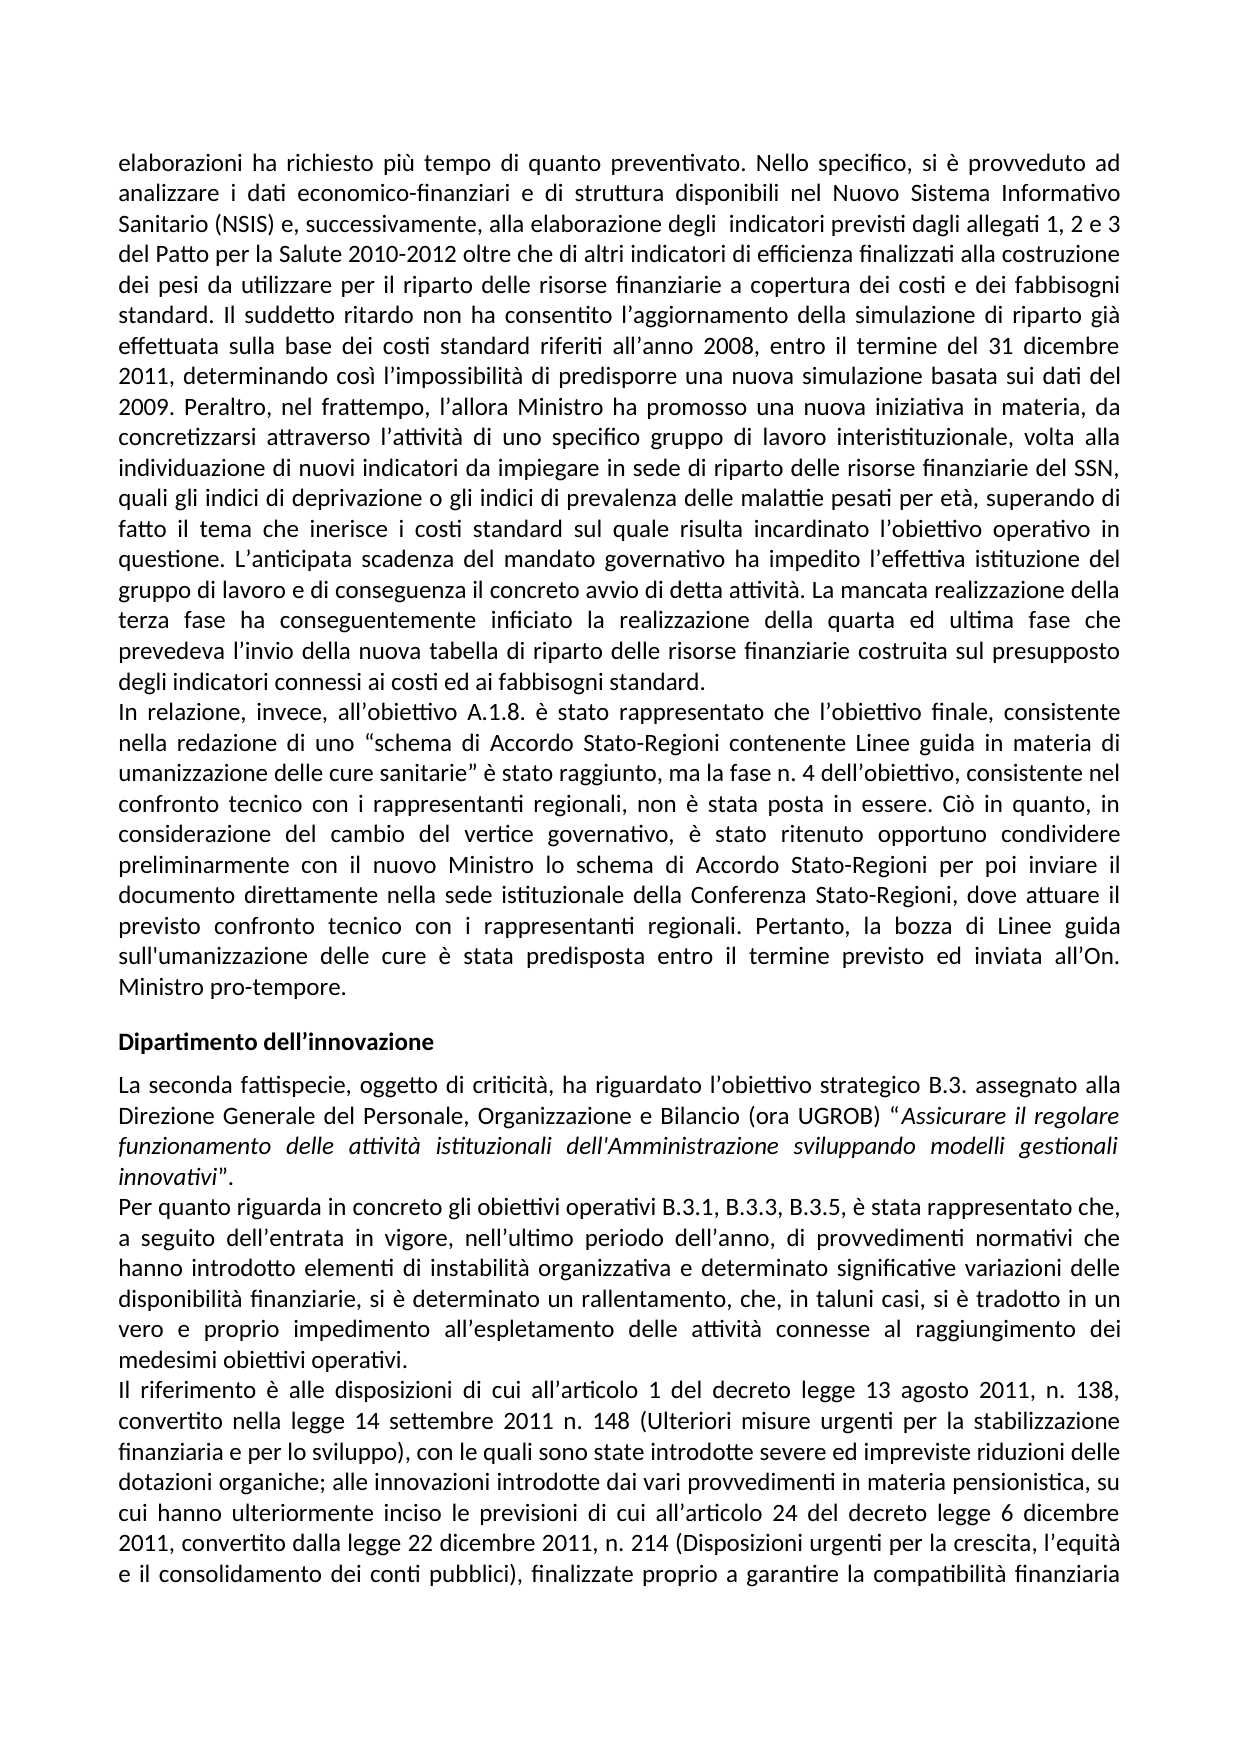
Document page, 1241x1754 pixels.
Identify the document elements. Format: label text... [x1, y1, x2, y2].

text elaborazioni ha richiesto più tempo di quanto preventivato. Nello specifico, si è provveduto ad analizzare i dati economico-finanziari e di struttura disponibili nel Nuovo Sistema Informativo Sanitario (NSIS) e, successivamente, alla elaborazione degli indicatori previsti dagli allegati 1, 2 e 3 del Patto per la Salute 2010-2012 oltre che di altri indicatori di efficienza finalizzati alla costruzione dei pesi da utilizzare per il riparto delle risorse finanziarie a copertura dei costi e dei fabbisogni standard. Il suddetto ritardo non ha consentito l’aggiornamento della simulazione di riparto già effettuata sulla base dei costi standard riferiti all’anno 2008, entro il termine del 31 dicembre 2011, determinando così l’impossibilità di predisporre una nuova simulazione basata sui dati del 2009. Peraltro, nel frattempo, l’allora Ministro ha promosso una nuova iniziativa in materia, da concretizzarsi attraverso l’attività di uno specifico gruppo di lavoro interistituzionale, volta alla individuazione di nuovi indicatori da impiegare in sede di riparto delle risorse finanziarie del SSN, quali gli indici di deprivazione o gli indici di prevalenza delle malattie pesati per età, superando di fatto il tema che inerisce i costi standard sul quale risulta incardinato l’obiettivo operativo in questione. L’anticipata scadenza del mandato governativo ha impedito l’effettiva istituzione del gruppo di lavoro e di conseguenza il concreto avvio di detta attività. La mancata realizzazione della terza fase ha conseguentemente inficiato la realizzazione della quarta ed ultima fase che prevedeva l’invio della nuova tabella di riparto delle risorse finanziarie costruita sul presupposto degli indicatori connessi ai costi ed ai fabbisogni standard. [118, 147, 1122, 696]
text Il riferimento è alle disposizioni di cui all’articolo 1 del decreto legge 13 agosto 2011, n. 138, convertito nella legge 14 settembre 2011 n. 148 (Ulteriori misure urgenti per la stabilizzazione finanziaria e per lo sviluppo), con le quali sono state introdotte severe ed impreviste riduzioni delle dotazioni organiche; alle innovazioni introdotte dai vari provvedimenti in materia pensionistica, su cui hanno ulteriormente inciso le previsioni di cui all’articolo 24 del decreto legge 6 dicembre 2011, convertito dalla legge 22 dicembre 2011, n. 214 (Disposizioni urgenti per la crescita, l’equità e il consolidamento dei conti pubblici), finalizzate proprio a garantire la compatibilità finanziaria [118, 1375, 1122, 1588]
text Dipartimento dell’innovazione [118, 1026, 1122, 1057]
text La seconda fattispecie, oggetto di criticità, ha riguardato l’obiettivo strategico B.3. assegnato alla Direzione Generale del Personale, Organizzazione e Bilancio (ora UGROB) “Assicurare il regolare funzionamento delle attività istituzionali dell'Amministrazione sviluppando modelli gestionali innovativi”. [118, 1069, 1122, 1192]
text In relazione, invece, all’obiettivo A.1.8. è stato rappresentato che l’obiettivo finale, consistente nella redazione di uno “schema di Accordo Stato-Regioni contenente Linee guida in materia di umanizzazione delle cure sanitarie” è stato raggiunto, ma la fase n. 4 dell’obiettivo, consistente nel confronto tecnico con i rappresentanti regionali, non è stata posta in essere. Ciò in quanto, in considerazione del cambio del vertice governativo, è stato ritenuto opportuno condividere preliminarmente con il nuovo Ministro lo schema di Accordo Stato-Regioni per poi inviare il documento direttamente nella sede istituzionale della Conferenza Stato-Regioni, dove attuare il previsto confronto tecnico con i rappresentanti regionali. Pertanto, la bozza di Linee guida sull'umanizzazione delle cure è stata predisposta entro il termine previsto ed inviata all’On. Ministro pro-tempore. [118, 696, 1122, 1001]
text Per quanto riguarda in concreto gli obiettivi operativi B.3.1, B.3.3, B.3.5, è stata rappresentato che, a seguito dell’entrata in vigore, nell’ultimo periodo dell’anno, di provvedimenti normativi che hanno introdotto elementi di instabilità organizzativa e determinato significative variazioni delle disponibilità finanziarie, si è determinato un rallentamento, che, in taluni casi, si è tradotto in un vero e proprio impedimento all’espletamento delle attività connesse al raggiungimento dei medesimi obiettivi operativi. [118, 1192, 1122, 1375]
